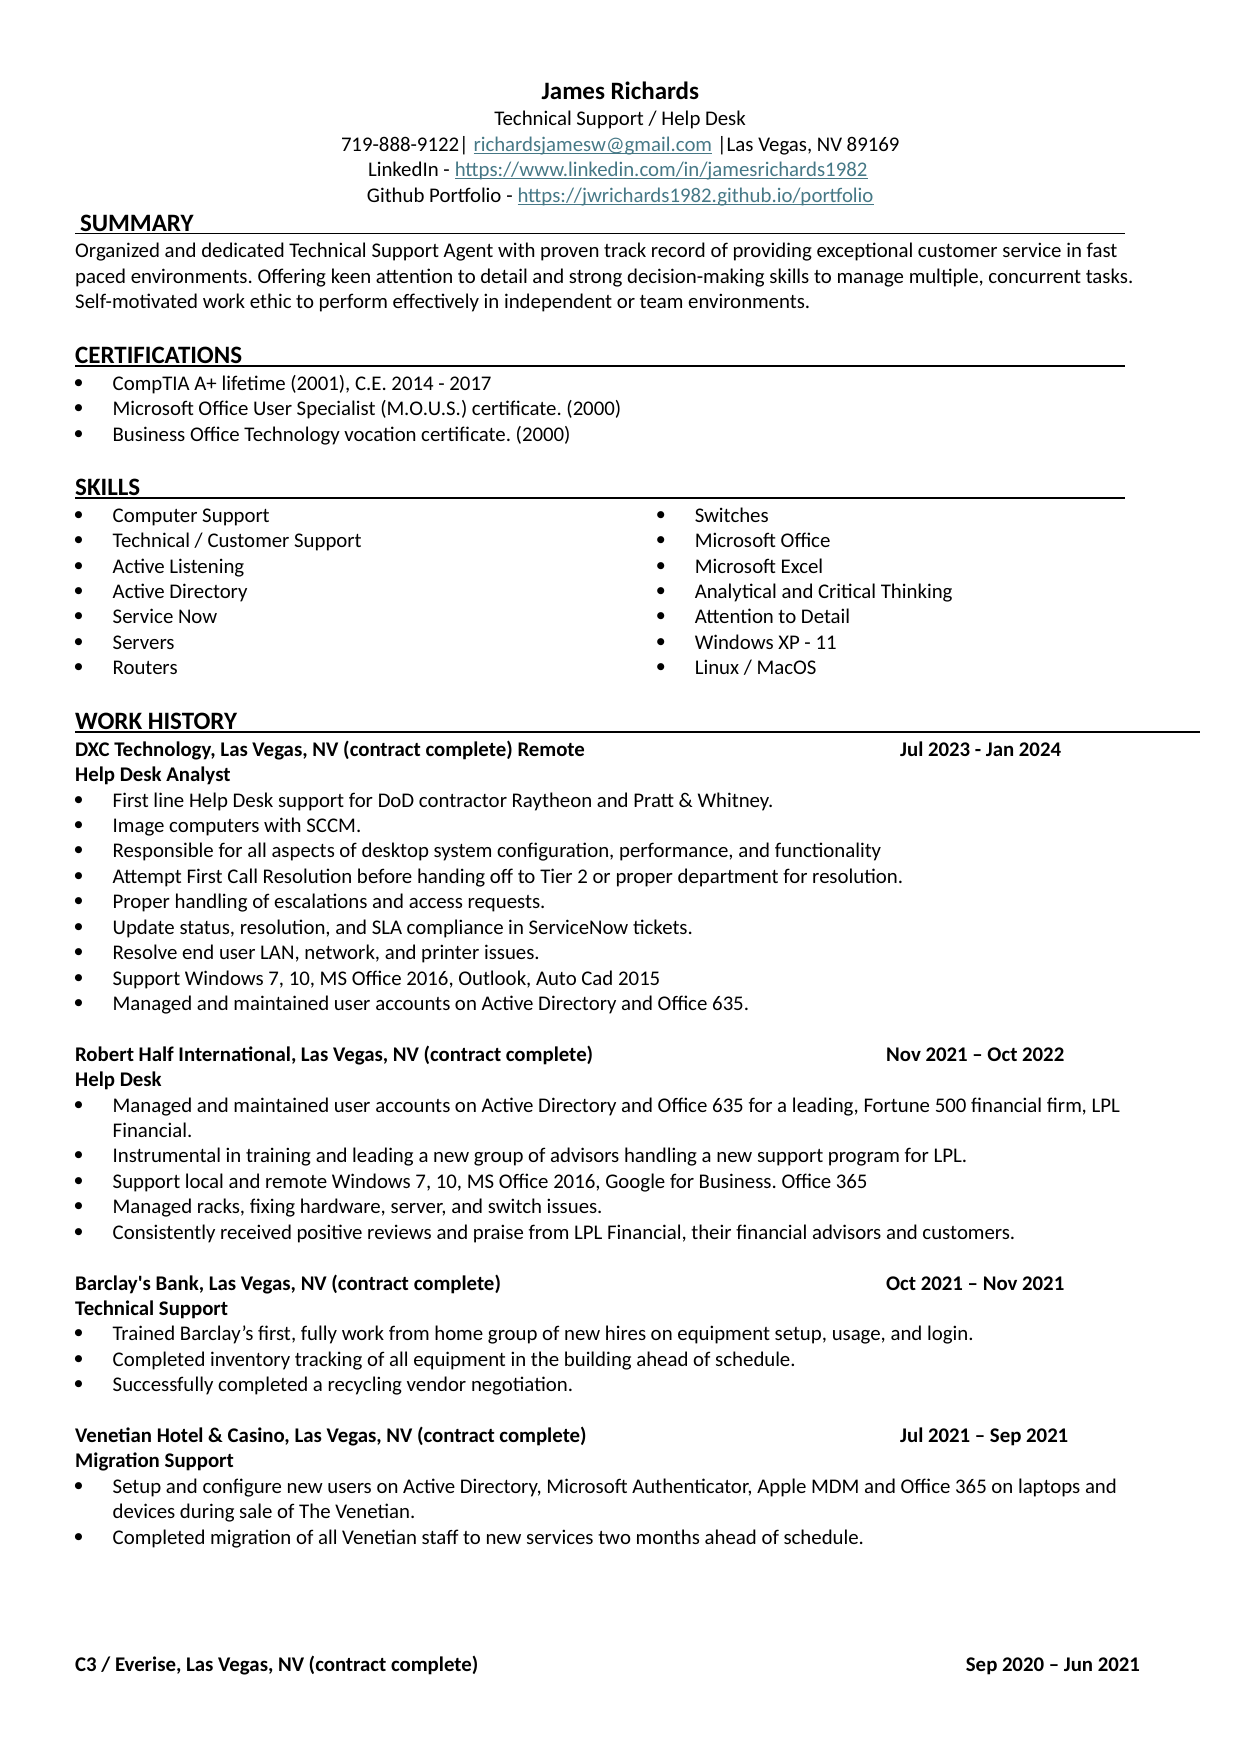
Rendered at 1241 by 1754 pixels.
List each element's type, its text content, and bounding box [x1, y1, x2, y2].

text SUMMARY [75, 207, 1165, 238]
list Support Windows 7, 10, MS Office 2016, Outlook, Auto Cad 2015 [75, 965, 1165, 990]
list Linux / MacOS [657, 654, 1165, 680]
list Switches [657, 502, 1165, 527]
list Proper handling of escalations and access requests. [75, 888, 1165, 914]
text James Richards [75, 75, 1165, 106]
text Help Desk Analyst [75, 761, 1165, 787]
list Image computers with SCCM. [75, 812, 1165, 838]
text SKILLS [75, 472, 1165, 502]
text 719-888-9122| richardsjamesw@gmail.com |Las Vegas, NV 89169 [75, 131, 1165, 156]
list Responsible for all aspects of desktop system configuration, performance, and functionality [75, 838, 1165, 863]
list Servers [75, 629, 583, 654]
list Completed migration of all Venetian staff to new services two months ahead of schedule. [75, 1524, 1165, 1549]
list Trained Barclay’s first, fully work from home group of new hires on equipment setup, usage, and login. [75, 1321, 1165, 1346]
list Instrumental in training and leading a new group of advisors handling a new support program for LPL. [75, 1143, 1165, 1168]
list Attention to Detail [657, 604, 1165, 629]
list Microsoft Office [657, 527, 1165, 553]
list Routers [75, 654, 583, 680]
text CERTIFICATIONS [75, 339, 1165, 370]
list Managed and maintained user accounts on Active Directory and Office 635. [75, 990, 1165, 1016]
list Computer Support [75, 502, 583, 527]
list Active Listening [75, 553, 583, 578]
list Microsoft Excel [657, 553, 1165, 578]
list Resolve end user LAN, network, and printer issues. [75, 939, 1165, 965]
list Windows XP - 11 [657, 629, 1165, 654]
list First line Help Desk support for DoD contractor Raytheon and Pratt & Whitney. [75, 787, 1165, 812]
text LinkedIn - https://www.linkedin.com/in/jamesrichards1982 Github Portfolio - https://jwrichards1982.github.io/portfolio [75, 156, 1165, 207]
list Update status, resolution, and SLA compliance in ServiceNow tickets. [75, 914, 1165, 939]
list Successfully completed a recycling vendor negotiation. [75, 1371, 1165, 1397]
text Venetian Hotel & Casino, Las Vegas, NV (contract complete) Jul 2021 – Sep 2021 [75, 1422, 1165, 1448]
list Consistently received positive reviews and praise from LPL Financial, their financial advisors and customers. [75, 1219, 1165, 1244]
list Setup and configure new users on Active Directory, Microsoft Authenticator, Apple MDM and Office 365 on laptops and devices during sale of The Venetian. [75, 1473, 1165, 1524]
text Migration Support [75, 1448, 1165, 1473]
text Help Desk [75, 1066, 1165, 1092]
text WORK HISTORY [75, 705, 1165, 731]
text Technical Support [75, 1295, 1165, 1321]
list Microsoft Office User Specialist (M.O.U.S.) certificate. (2000) [75, 395, 1165, 421]
list Analytical and Critical Thinking [657, 578, 1165, 604]
text DXC Technology, Las Vegas, NV (contract complete) Remote Jul 2023 - Jan 2024 [75, 736, 1165, 761]
list Managed racks, fixing hardware, server, and switch issues. [75, 1193, 1165, 1219]
text Barclay's Bank, Las Vegas, NV (contract complete) Oct 2021 – Nov 2021 [75, 1270, 1165, 1295]
list Business Office Technology vocation certificate. (2000) [75, 421, 1165, 446]
list Technical / Customer Support [75, 527, 583, 553]
list Attempt First Call Resolution before handing off to Tier 2 or proper department for resolution. [75, 863, 1165, 888]
list Active Directory [75, 578, 583, 604]
list Completed inventory tracking of all equipment in the building ahead of schedule. [75, 1346, 1165, 1371]
list CompTIA A+ lifetime (2001), C.E. 2014 - 2017 [75, 370, 1165, 395]
list Support local and remote Windows 7, 10, MS Office 2016, Google for Business. Office 365 [75, 1168, 1165, 1193]
text Organized and dedicated Technical Support Agent with proven track record of providing exceptional customer service in fast paced environments. Offering keen attention to detail and strong decision-making skills to manage multiple, concurrent tasks. Self-motivated work ethic to perform effectively in independent or team environments. [75, 238, 1165, 314]
text Robert Half International, Las Vegas, NV (contract complete) Nov 2021 – Oct 2022 [75, 1041, 1165, 1066]
list Managed and maintained user accounts on Active Directory and Office 635 for a leading, Fortune 500 financial firm, LPL Financial. [75, 1092, 1165, 1143]
text C3 / Everise, Las Vegas, NV (contract complete) Sep 2020 – Jun 2021 [75, 1651, 1165, 1676]
text Technical Support / Help Desk [75, 106, 1165, 131]
list Service Now [75, 604, 583, 629]
